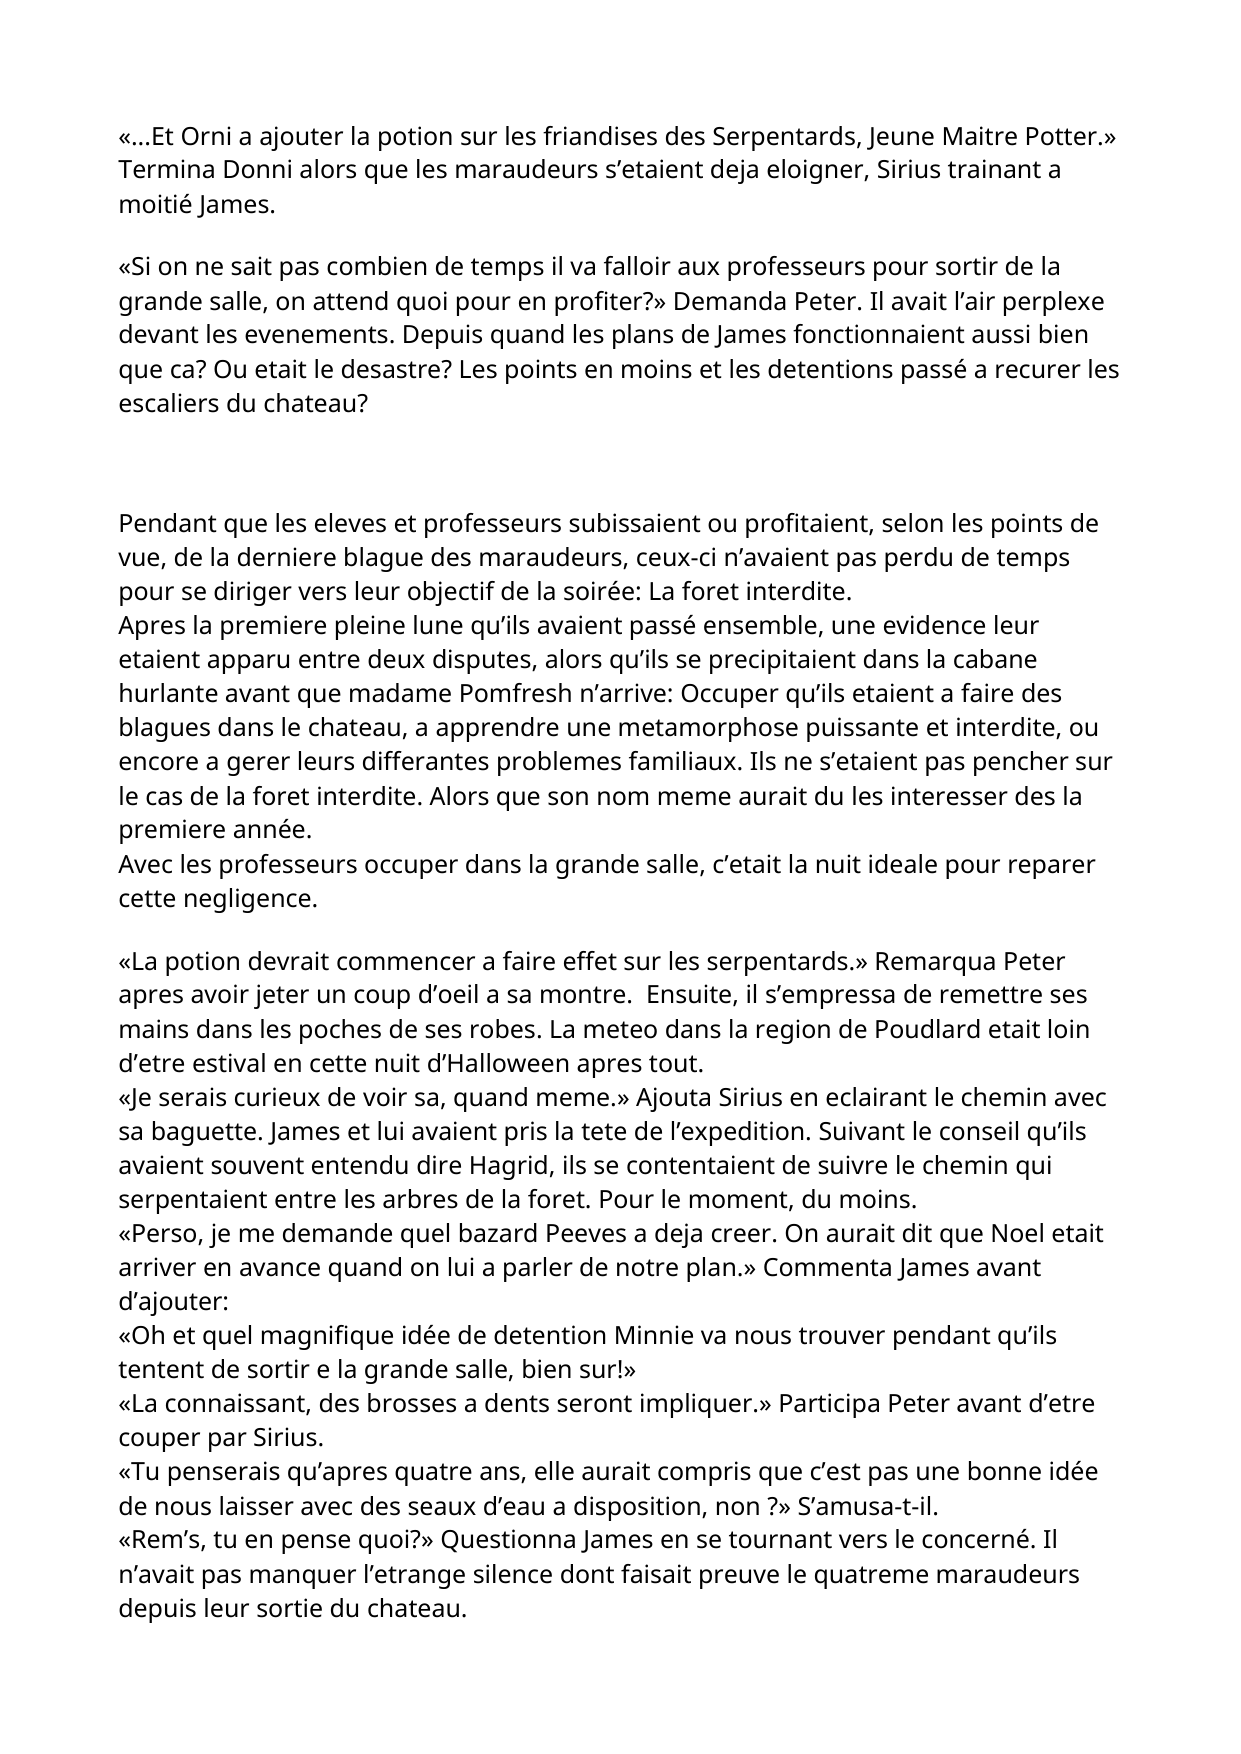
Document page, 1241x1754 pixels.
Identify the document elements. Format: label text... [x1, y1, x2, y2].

text «Tu penserais qu’apres quatre ans, elle aurait compris que c’est pas une bonne idée de nous laisser avec des seaux d’eau a disposition, non ?» S’amusa-t-il. [118, 1454, 1122, 1522]
text «Si on ne sait pas combien de temps il va falloir aux professeurs pour sortir de la grande salle, on attend quoi pour en profiter?» Demanda Peter. Il avait l’air perplexe devant les evenements. Depuis quand les plans de James fonctionnaient aussi bien que ca? Ou etait le desastre? Les points en moins et les detentions passé a recurer les escaliers du chateau? [118, 249, 1122, 419]
text Apres la premiere pleine lune qu’ils avaient passé ensemble, une evidence leur etaient apparu entre deux disputes, alors qu’ils se precipitaient dans la cabane hurlante avant que madame Pomfresh n’arrive: Occuper qu’ils etaient a faire des blagues dans le chateau, a apprendre une metamorphose puissante et interdite, ou encore a gerer leurs differantes problemes familiaux. Ils ne s’etaient pas pencher sur le cas de la foret interdite. Alors que son nom meme aurait du les interesser des la premiere année. [118, 608, 1122, 846]
text «Je serais curieux de voir sa, quand meme.» Ajouta Sirius en eclairant le chemin avec sa baguette. James et lui avaient pris la tete de l’expedition. Suivant le conseil qu’ils avaient souvent entendu dire Hagrid, ils se contentaient de suivre le chemin qui serpentaient entre les arbres de la foret. Pour le moment, du moins. [118, 1079, 1122, 1216]
text «Rem’s, tu en pense quoi?» Questionna James en se tournant vers le concerné. Il n’avait pas manquer l’etrange silence dont faisait preuve le quatreme maraudeurs depuis leur sortie du chateau. [118, 1522, 1122, 1624]
text «Perso, je me demande quel bazard Peeves a deja creer. On aurait dit que Noel etait arriver en avance quand on lui a parler de notre plan.» Commenta James avant d’ajouter: [118, 1216, 1122, 1318]
text Avec les professeurs occuper dans la grande salle, c’etait la nuit ideale pour reparer cette negligence. [118, 846, 1122, 914]
text «Oh et quel magnifique idée de detention Minnie va nous trouver pendant qu’ils tentent de sortir e la grande salle, bien sur!» [118, 1318, 1122, 1386]
text «La potion devrait commencer a faire effet sur les serpentards.» Remarqua Peter apres avoir jeter un coup d’oeil a sa montre. Ensuite, il s’empressa de remettre ses mains dans les poches de ses robes. La meteo dans la region de Poudlard etait loin d’etre estival en cette nuit d’Halloween apres tout. [118, 943, 1122, 1079]
text «...Et Orni a ajouter la potion sur les friandises des Serpentards, Jeune Maitre Potter.» Termina Donni alors que les maraudeurs s’etaient deja eloigner, Sirius trainant a moitié James. [118, 118, 1122, 220]
text Pendant que les eleves et professeurs subissaient ou profitaient, selon les points de vue, de la derniere blague des maraudeurs, ceux-ci n’avaient pas perdu de temps pour se diriger vers leur objectif de la soirée: La foret interdite. [118, 506, 1122, 608]
text «La connaissant, des brosses a dents seront impliquer.» Participa Peter avant d’etre couper par Sirius. [118, 1386, 1122, 1454]
